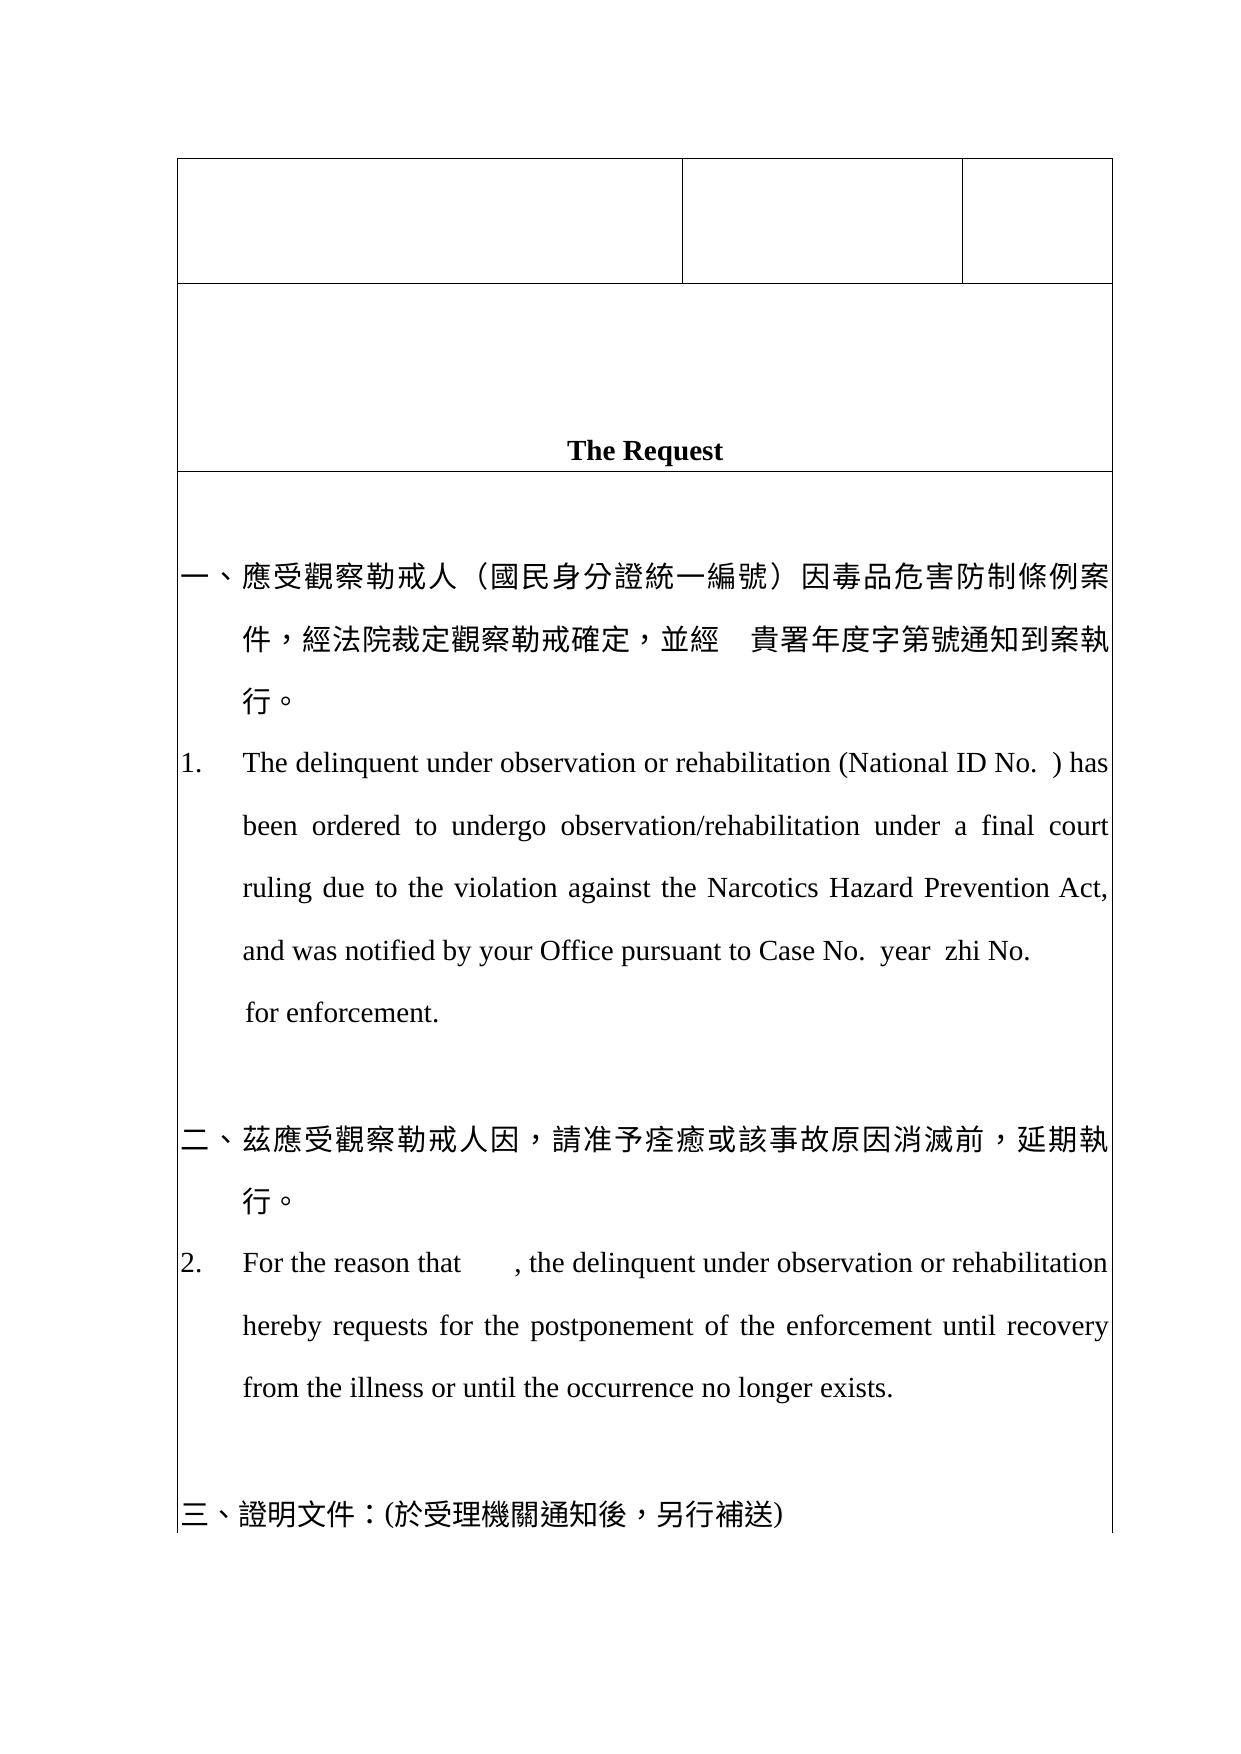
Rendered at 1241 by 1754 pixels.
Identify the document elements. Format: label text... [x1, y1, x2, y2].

table_cell 一、應受觀察勒戒人（國民身分證統一編號）因毒品危害防制條例案件，經法院裁定觀察勒戒確定，並經 貴署年度字第號通知到案執行。 1. The delinquent under observation or rehabilitation (National ID No. ) has been ordered to undergo observation/rehabilitation under a final court ruling due to the violation against the Narcotics Hazard Prevention Act, and was notified by your Office pursuant to Case No. year zhi No. for enforcement. 二、茲應受觀察勒戒人因，請准予痊癒或該事故原因消滅前，延期執行。 2. For the reason that , the delinquent under observation or rehabilitation hereby requests for the postponement of the enforcement until recovery from the illness or until the occurrence no longer exists. 三、證明文件：(於受理機關通知後，另行補送) [178, 472, 1112, 1533]
table_cell The Request [178, 284, 1112, 471]
table_cell [963, 159, 1112, 283]
table_cell [178, 159, 682, 283]
table_cell [683, 159, 962, 283]
